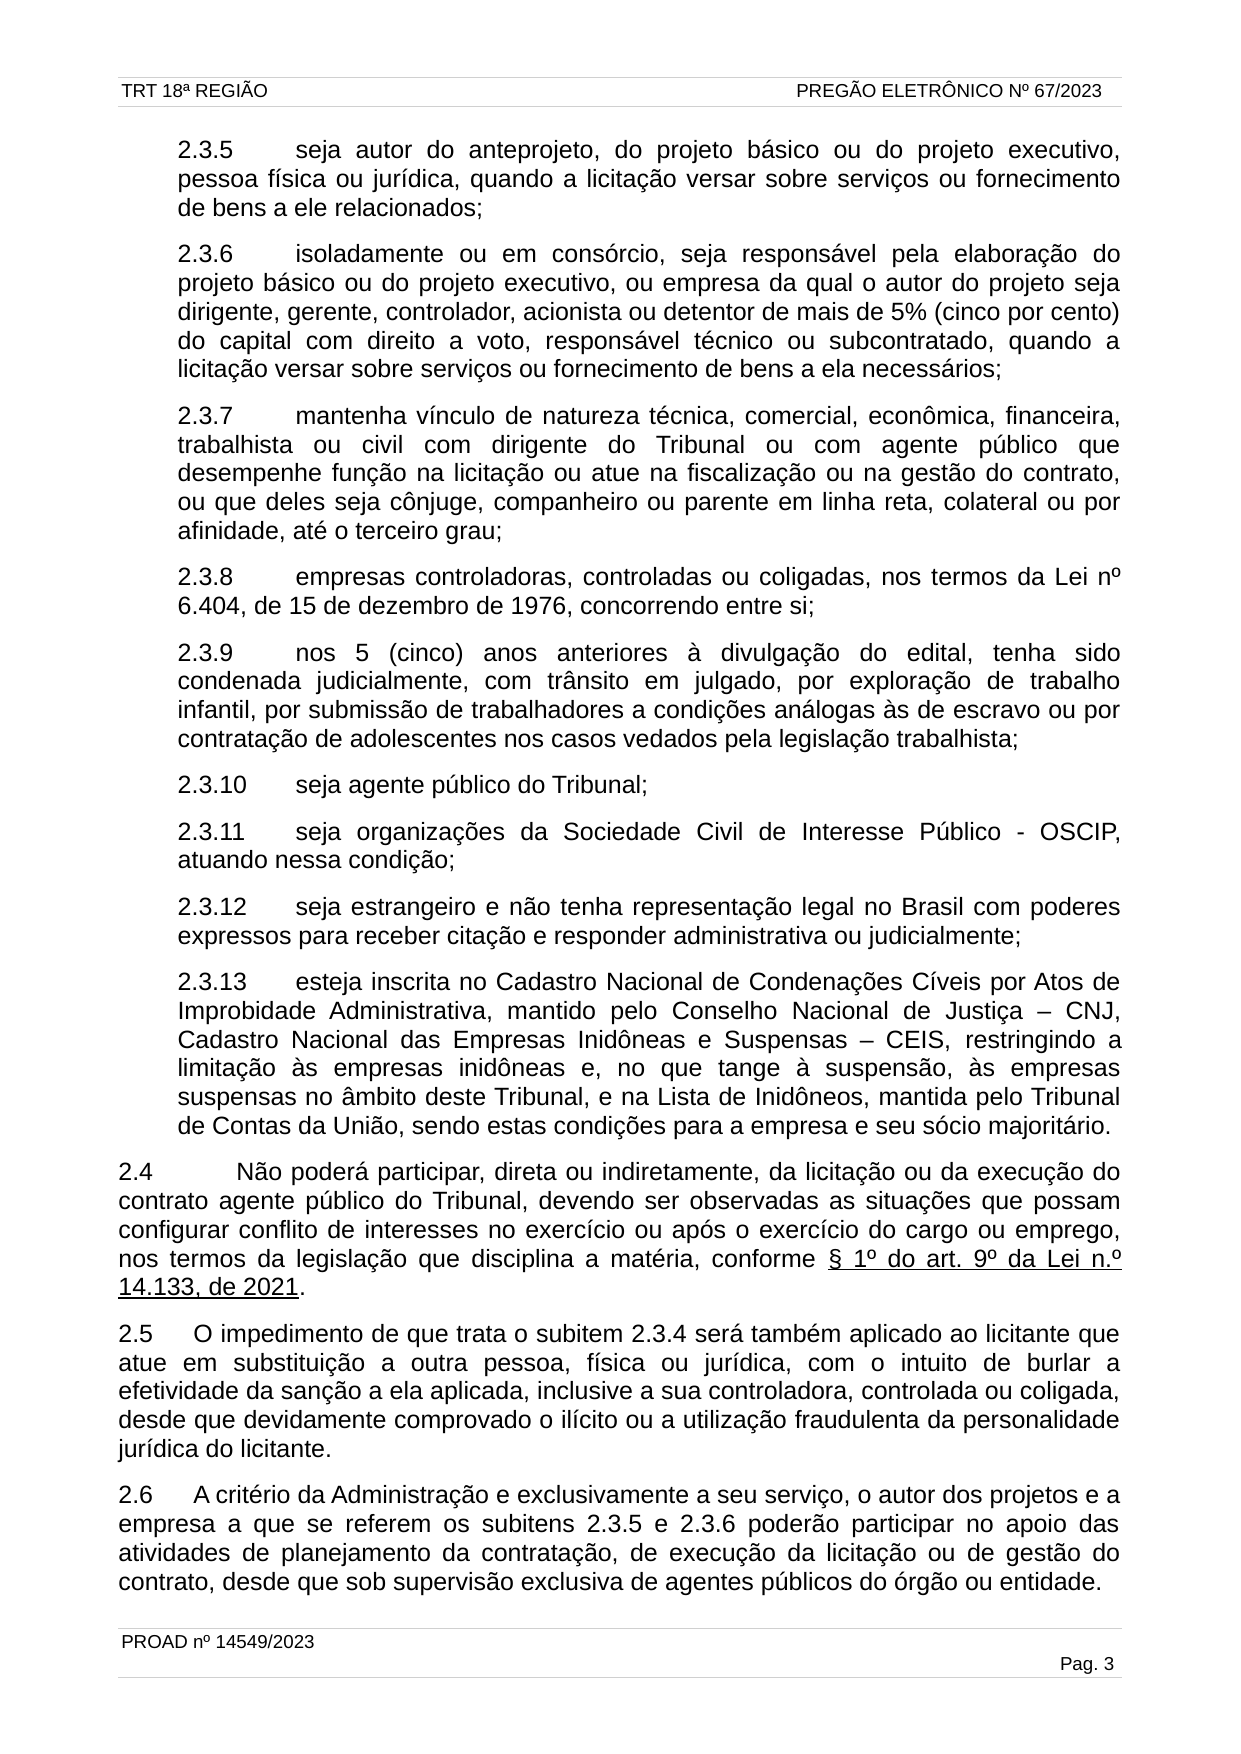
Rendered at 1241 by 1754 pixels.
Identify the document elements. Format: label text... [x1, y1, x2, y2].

text 2.3.12 seja estrangeiro e não tenha representação legal no Brasil com poderes expressos para receber citação e responder administrativa ou judicialmente; [177, 892, 1122, 949]
text 2.3.5 seja autor do anteprojeto, do projeto básico ou do projeto executivo, pessoa física ou jurídica, quando a licitação versar sobre serviços ou fornecimento de bens a ele relacionados; [177, 136, 1122, 222]
text 2.3.11 seja organizações da Sociedade Civil de Interesse Público - OSCIP, atuando nessa condição; [177, 817, 1122, 874]
text 2.5 O impedimento de que trata o subitem 2.3.4 será também aplicado ao licitante que atue em substituição a outra pessoa, física ou jurídica, com o intuito de burlar a efetividade da sanção a ela aplicada, inclusive a sua controladora, controlada ou coligada, desde que devidamente comprovado o ilícito ou a utilização fraudulenta da personalidade jurídica do licitante. [118, 1319, 1122, 1463]
text 2.3.8 empresas controladoras, controladas ou coligadas, nos termos da Lei nº 6.404, de 15 de dezembro de 1976, concorrendo entre si; [177, 562, 1122, 620]
text 2.6 A critério da Administração e exclusivamente a seu serviço, o autor dos projetos e a empresa a que se referem os subitens 2.3.5 e 2.3.6 poderão participar no apoio das atividades de planejamento da contratação, de execução da licitação ou de gestão do contrato, desde que sob supervisão exclusiva de agentes públicos do órgão ou entidade. [118, 1480, 1122, 1595]
text 2.3.6 isoladamente ou em consórcio, seja responsável pela elaboração do projeto básico ou do projeto executivo, ou empresa da qual o autor do projeto seja dirigente, gerente, controlador, acionista ou detentor de mais de 5% (cinco por cento) do capital com direito a voto, responsável técnico ou subcontratado, quando a licitação versar sobre serviços ou fornecimento de bens a ela necessários; [177, 239, 1122, 383]
text 2.4 Não poderá participar, direta ou indiretamente, da licitação ou da execução do contrato agente público do Tribunal, devendo ser observadas as situações que possam configurar conflito de interesses no exercício ou após o exercício do cargo ou emprego, nos termos da legislação que disciplina a matéria, conforme § 1º do art. 9º da Lei n.º 14.133, de 2021. [118, 1157, 1122, 1301]
text 2.3.9 nos 5 (cinco) anos anteriores à divulgação do edital, tenha sido condenada judicialmente, com trânsito em julgado, por exploração de trabalho infantil, por submissão de trabalhadores a condições análogas às de escravo ou por contratação de adolescentes nos casos vedados pela legislação trabalhista; [177, 638, 1122, 753]
text 2.3.10 seja agente público do Tribunal; [177, 770, 1122, 799]
text 2.3.7 mantenha vínculo de natureza técnica, comercial, econômica, financeira, trabalhista ou civil com dirigente do Tribunal ou com agente público que desempenhe função na licitação ou atue na fiscalização ou na gestão do contrato, ou que deles seja cônjuge, companheiro ou parente em linha reta, colateral ou por afinidade, até o terceiro grau; [177, 401, 1122, 545]
text 2.3.13 esteja inscrita no Cadastro Nacional de Condenações Cíveis por Atos de Improbidade Administrativa, mantido pelo Conselho Nacional de Justiça – CNJ, Cadastro Nacional das Empresas Inidôneas e Suspensas – CEIS, restringindo a limitação às empresas inidôneas e, no que tange à suspensão, às empresas suspensas no âmbito deste Tribunal, e na Lista de Inidôneos, mantida pelo Tribunal de Contas da União, sendo estas condições para a empresa e seu sócio majoritário. [177, 967, 1122, 1140]
